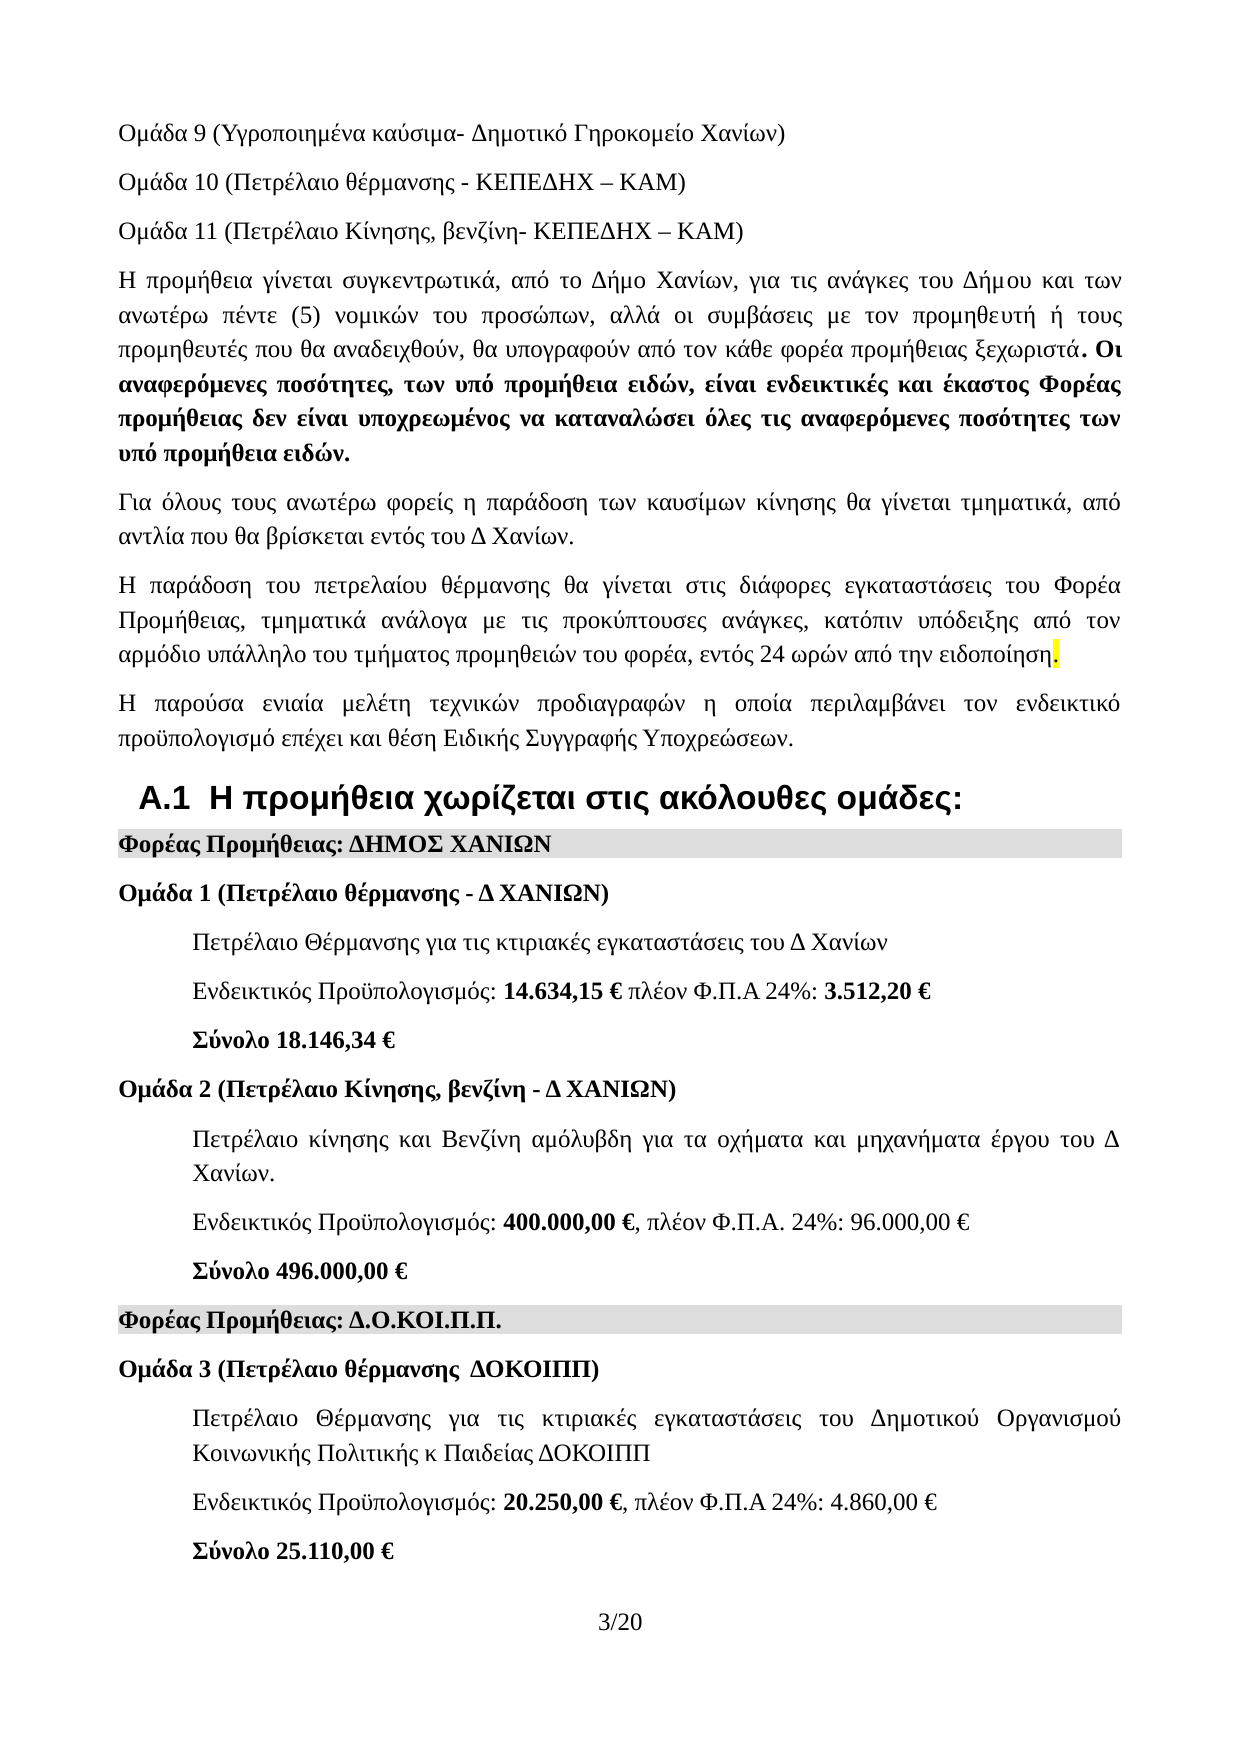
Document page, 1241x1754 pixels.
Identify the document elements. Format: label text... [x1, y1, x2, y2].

text Η παρούσα ενιαία μελέτη τεχνικών προδιαγραφών η οποία περιλαμβάνει τον ενδεικτικό προϋπολογισμό επέχει και θέση Ειδικής Συγγραφής Υποχρεώσεων. [118, 688, 1122, 752]
subtitle Η προμήθεια χωρίζεται στις ακόλουθες ομάδες: [130, 778, 1122, 817]
text Ενδεικτικός Προϋπολογισμός: 14.634,15 € πλέον Φ.Π.Α 24%: 3.512,20 € [192, 976, 1122, 1005]
text Πετρέλαιο Θέρμανσης για τις κτιριακές εγκαταστάσεις του Δημοτικού Οργανισμού Κοινωνικής Πολιτικής κ Παιδείας ΔΟΚΟΙΠΠ [192, 1403, 1122, 1467]
text Ομάδα 11 (Πετρέλαιο Κίνησης, βενζίνη- ΚΕΠΕΔΗΧ – ΚΑΜ) [118, 216, 1122, 245]
text Η παράδοση του πετρελαίου θέρμανσης θα γίνεται στις διάφορες εγκαταστάσεις του Φορέα Προμήθειας, τμηματικά ανάλογα με τις προκύπτουσες ανάγκες, κατόπιν υπόδειξης από τον αρμόδιο υπάλληλο του τμήματος προμηθειών του φορέα, εντός 24 ωρών από την ειδοποίηση. [118, 570, 1122, 668]
text Ομάδα 3 (Πετρέλαιο θέρμανσης ΔΟΚΟΙΠΠ) [118, 1354, 1122, 1383]
text Πετρέλαιο Θέρμανσης για τις κτιριακές εγκαταστάσεις του Δ Χανίων [192, 927, 1122, 956]
text Για όλους τους ανωτέρω φορείς η παράδοση των καυσίμων κίνησης θα γίνεται τμηματικά, από αντλία που θα βρίσκεται εντός του Δ Χανίων. [118, 487, 1122, 550]
text Η προμήθεια γίνεται συγκεντρωτικά, από το Δήμο Χανίων, για τις ανάγκες του Δήμου και των ανωτέρω πέντε (5) νομικών του προσώπων, αλλά οι συμβάσεις με τον προμηθευτή ή τους προμηθευτές που θα αναδειχθούν, θα υπογραφούν από τον κάθε φορέα προμήθειας ξεχωριστά. Οι αναφερόμενες ποσότητες, των υπό προμήθεια ειδών, είναι ενδεικτικές και έκαστος Φορέας προμήθειας δεν είναι υποχρεωμένος να καταναλώσει όλες τις αναφερόμενες ποσότητες των υπό προμήθεια ειδών. [118, 265, 1122, 466]
text Ομάδα 10 (Πετρέλαιο θέρμανσης - ΚΕΠΕΔΗΧ – ΚΑΜ) [118, 167, 1122, 196]
text Ομάδα 1 (Πετρέλαιο θέρμανσης - Δ ΧΑΝΙΩΝ) [118, 878, 1122, 907]
text Ομάδα 9 (Υγροποιημένα καύσιμα- Δημοτικό Γηροκομείο Χανίων) [118, 118, 1122, 147]
text Ενδεικτικός Προϋπολογισμός: 20.250,00 €, πλέον Φ.Π.Α 24%: 4.860,00 € [192, 1487, 1122, 1516]
text Ενδεικτικός Προϋπολογισμός: 400.000,00 €, πλέον Φ.Π.Α. 24%: 96.000,00 € [192, 1207, 1122, 1236]
text Σύνολο 496.000,00 € [192, 1256, 1122, 1285]
text Σύνολο 18.146,34 € [192, 1026, 1122, 1054]
text Φορέας Προμήθειας: ΔΗΜΟΣ ΧΑΝΙΩΝ [118, 829, 1122, 858]
text Φορέας Προμήθειας: Δ.Ο.ΚΟΙ.Π.Π. [118, 1305, 1122, 1334]
text Ομάδα 2 (Πετρέλαιο Κίνησης, βενζίνη - Δ ΧΑΝΙΩΝ) [118, 1074, 1122, 1103]
text Σύνολο 25.110,00 € [192, 1536, 1122, 1565]
text Πετρέλαιο κίνησης και Βενζίνη αμόλυβδη για τα οχήματα και μηχανήματα έργου του Δ Χανίων. [192, 1124, 1122, 1187]
